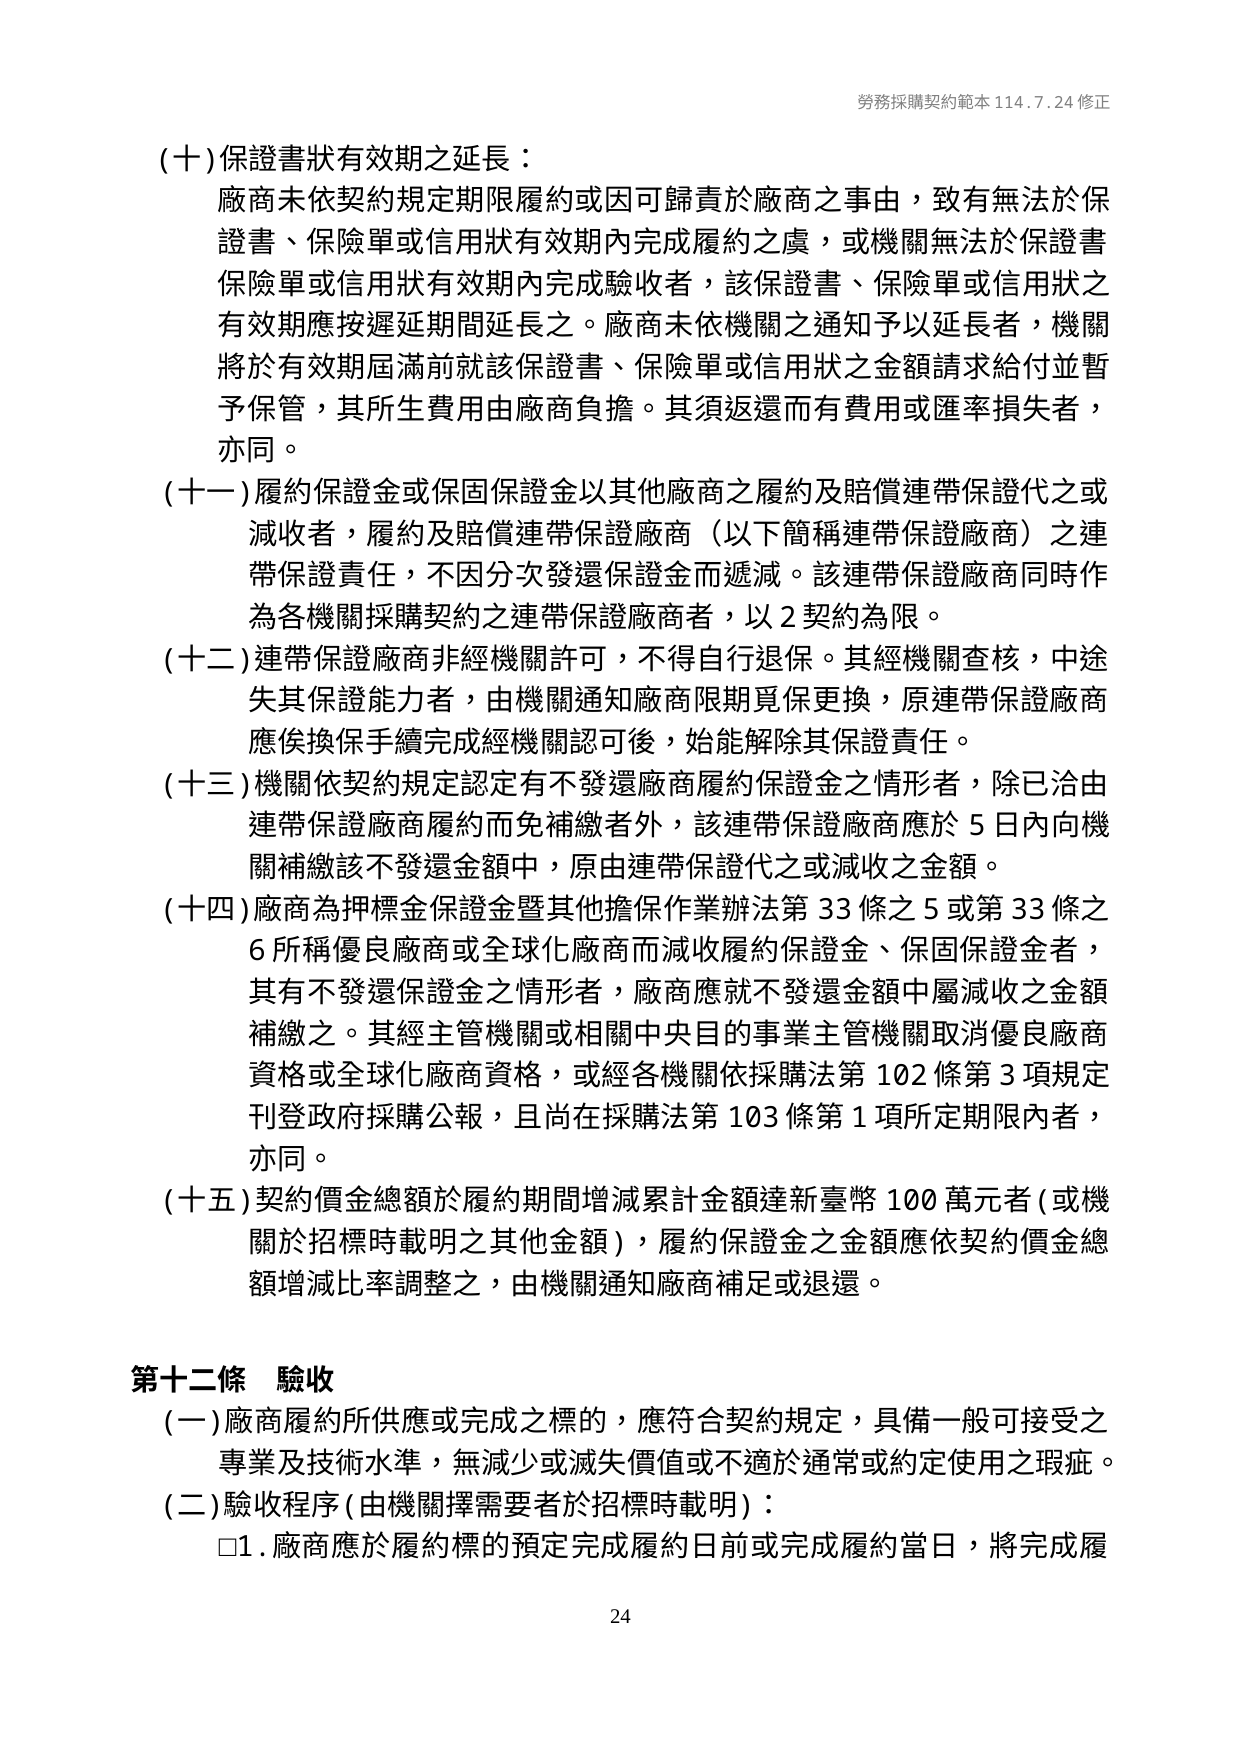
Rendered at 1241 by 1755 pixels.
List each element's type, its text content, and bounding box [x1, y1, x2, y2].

text 廠商未依契約規定期限履約或因可歸責於廠商之事由，致有無法於保證書、保險單或信用狀有效期內完成履約之虞，或機關無法於保證書、保險單或信用狀有效期內完成驗收者，該保證書、保險單或信用狀之有效期應按遲延期間延長之。廠商未依機關之通知予以延長者，機關將於有效期屆滿前就該保證書、保險單或信用狀之金額請求給付並暫予保管，其所生費用由廠商負擔。其須返還而有費用或匯率損失者，亦同。 [217, 177, 1110, 469]
text (十)保證書狀有效期之延長： [155, 136, 1110, 177]
text □1.廠商應於履約標的預定完成履約日前或完成履約當日，將完成履 [218, 1523, 1110, 1565]
text (十二)連帶保證廠商非經機關許可，不得自行退保。其經機關查核，中途失其保證能力者，由機關通知廠商限期覓保更換，原連帶保證廠商應俟換保手續完成經機關認可後，始能解除其保證責任。 [159, 636, 1110, 761]
text (十一)履約保證金或保固保證金以其他廠商之履約及賠償連帶保證代之或減收者，履約及賠償連帶保證廠商（以下簡稱連帶保證廠商）之連帶保證責任，不因分次發還保證金而遞減。該連帶保證廠商同時作為各機關採購契約之連帶保證廠商者，以2契約為限。 [159, 469, 1110, 636]
text (十五)契約價金總額於履約期間增減累計金額達新臺幣100萬元者(或機關於招標時載明之其他金額)，履約保證金之金額應依契約價金總額增減比率調整之，由機關通知廠商補足或退還。 [159, 1177, 1110, 1302]
text 第十二條 驗收 [130, 1357, 1110, 1398]
text (二)驗收程序(由機關擇需要者於招標時載明)： [159, 1482, 1110, 1523]
text (一)廠商履約所供應或完成之標的，應符合契約規定，具備一般可接受之專業及技術水準，無減少或滅失價值或不適於通常或約定使用之瑕疵。 [159, 1398, 1110, 1482]
text (十三)機關依契約規定認定有不發還廠商履約保證金之情形者，除已洽由連帶保證廠商履約而免補繳者外，該連帶保證廠商應於5日內向機關補繳該不發還金額中，原由連帶保證代之或減收之金額。 [159, 761, 1110, 886]
text (十四)廠商為押標金保證金暨其他擔保作業辦法第33條之5或第33條之6所稱優良廠商或全球化廠商而減收履約保證金、保固保證金者，其有不發還保證金之情形者，廠商應就不發還金額中屬減收之金額補繳之。其經主管機關或相關中央目的事業主管機關取消優良廠商資格或全球化廠商資格，或經各機關依採購法第102條第3項規定刊登政府採購公報，且尚在採購法第103條第1項所定期限內者，亦同。 [159, 886, 1110, 1177]
